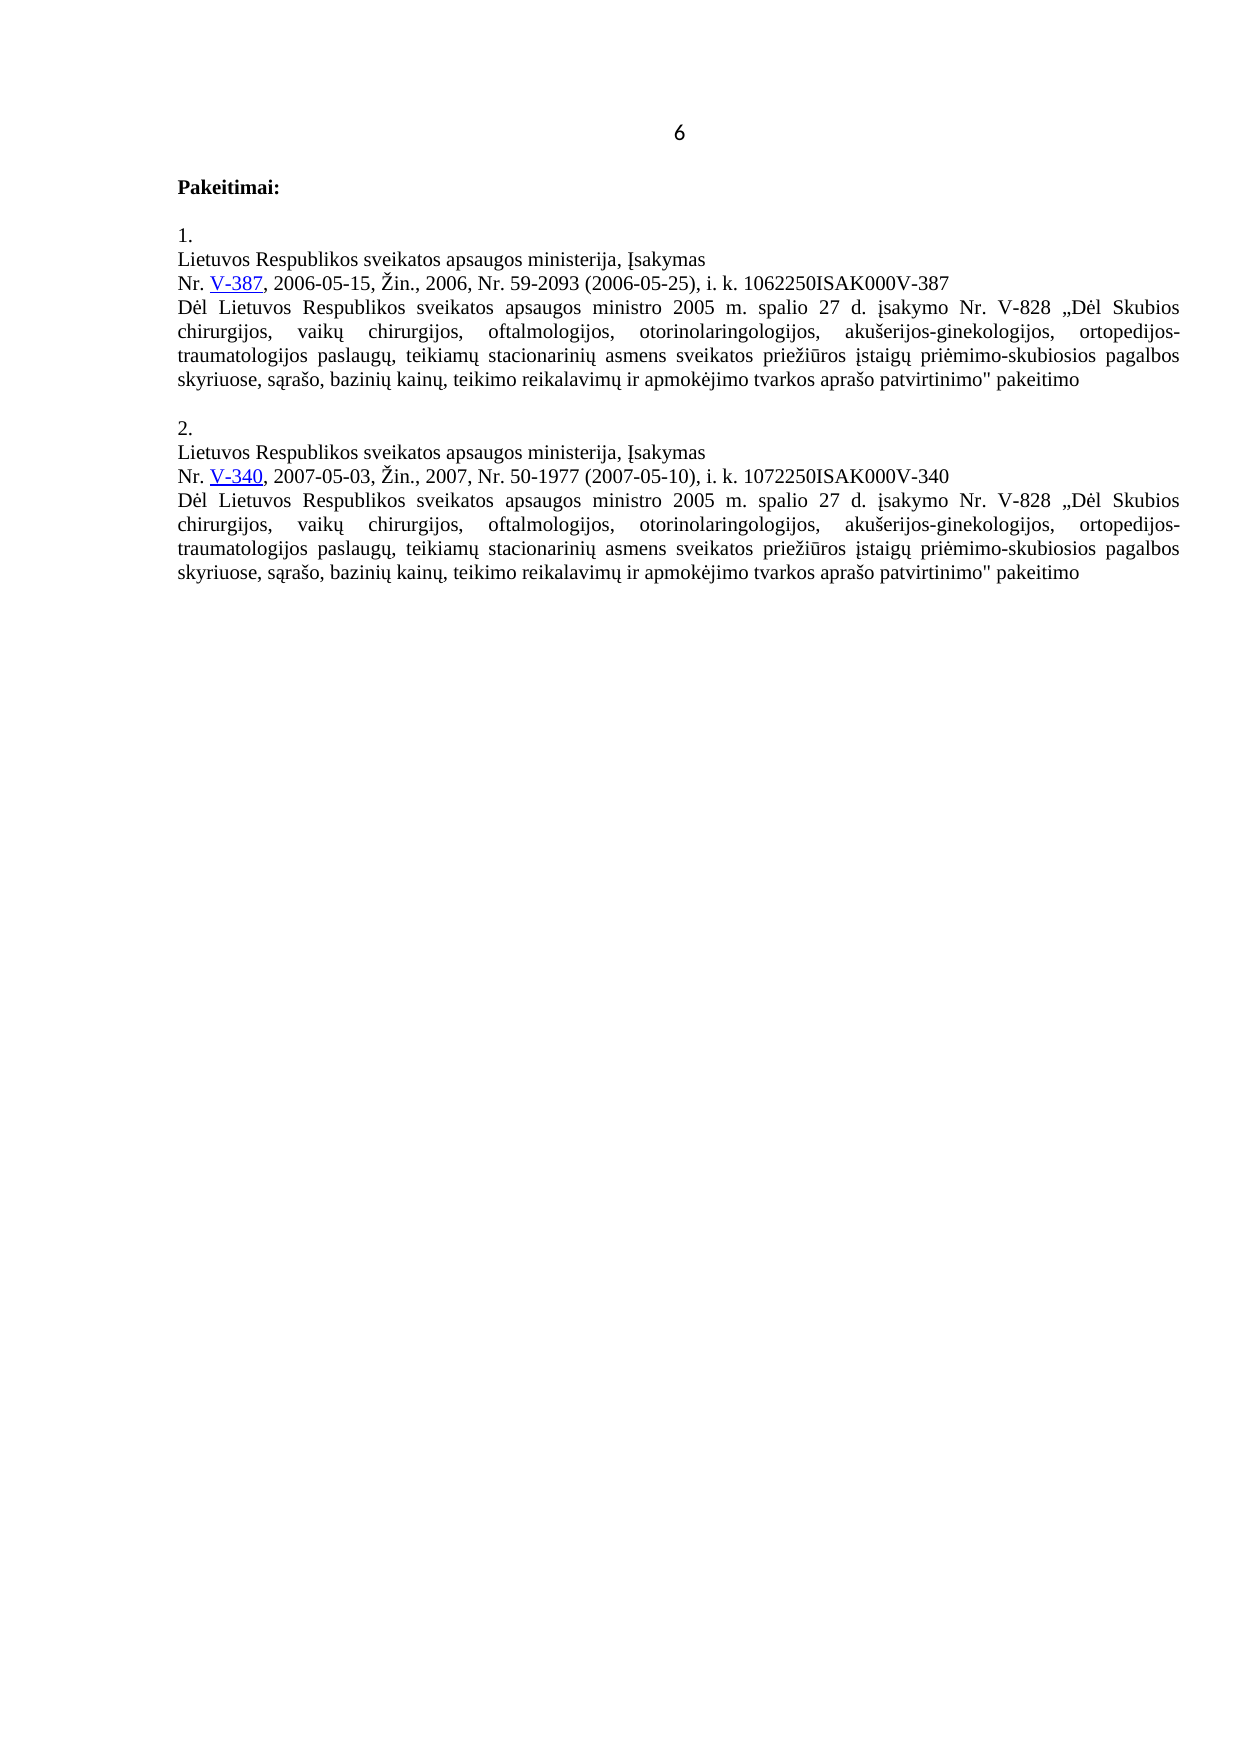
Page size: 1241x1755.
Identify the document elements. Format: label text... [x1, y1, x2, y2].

text 2. [177, 416, 1181, 439]
text Dėl Lietuvos Respublikos sveikatos apsaugos ministro 2005 m. spalio 27 d. įsakymo Nr. V-828 „Dėl Skubios chirurgijos, vaikų chirurgijos, oftalmologijos, otorinolaringologijos, akušerijos-ginekologijos, ortopedijos-traumatologijos paslaugų, teikiamų stacionarinių asmens sveikatos priežiūros įstaigų priėmimo-skubiosios pagalbos skyriuose, sąrašo, bazinių kainų, teikimo reikalavimų ir apmokėjimo tvarkos aprašo patvirtinimo" pakeitimo [177, 295, 1181, 391]
text Lietuvos Respublikos sveikatos apsaugos ministerija, Įsakymas [177, 439, 1181, 464]
text Nr. V-340, 2007-05-03, Žin., 2007, Nr. 50-1977 (2007-05-10), i. k. 1072250ISAK000V-340 [177, 464, 1181, 488]
text 1. [177, 223, 1181, 247]
text Pakeitimai: [177, 175, 1181, 199]
text Lietuvos Respublikos sveikatos apsaugos ministerija, Įsakymas [177, 247, 1181, 271]
text Nr. V-387, 2006-05-15, Žin., 2006, Nr. 59-2093 (2006-05-25), i. k. 1062250ISAK000V-387 [177, 271, 1181, 295]
text Dėl Lietuvos Respublikos sveikatos apsaugos ministro 2005 m. spalio 27 d. įsakymo Nr. V-828 „Dėl Skubios chirurgijos, vaikų chirurgijos, oftalmologijos, otorinolaringologijos, akušerijos-ginekologijos, ortopedijos-traumatologijos paslaugų, teikiamų stacionarinių asmens sveikatos priežiūros įstaigų priėmimo-skubiosios pagalbos skyriuose, sąrašo, bazinių kainų, teikimo reikalavimų ir apmokėjimo tvarkos aprašo patvirtinimo" pakeitimo [177, 488, 1181, 584]
